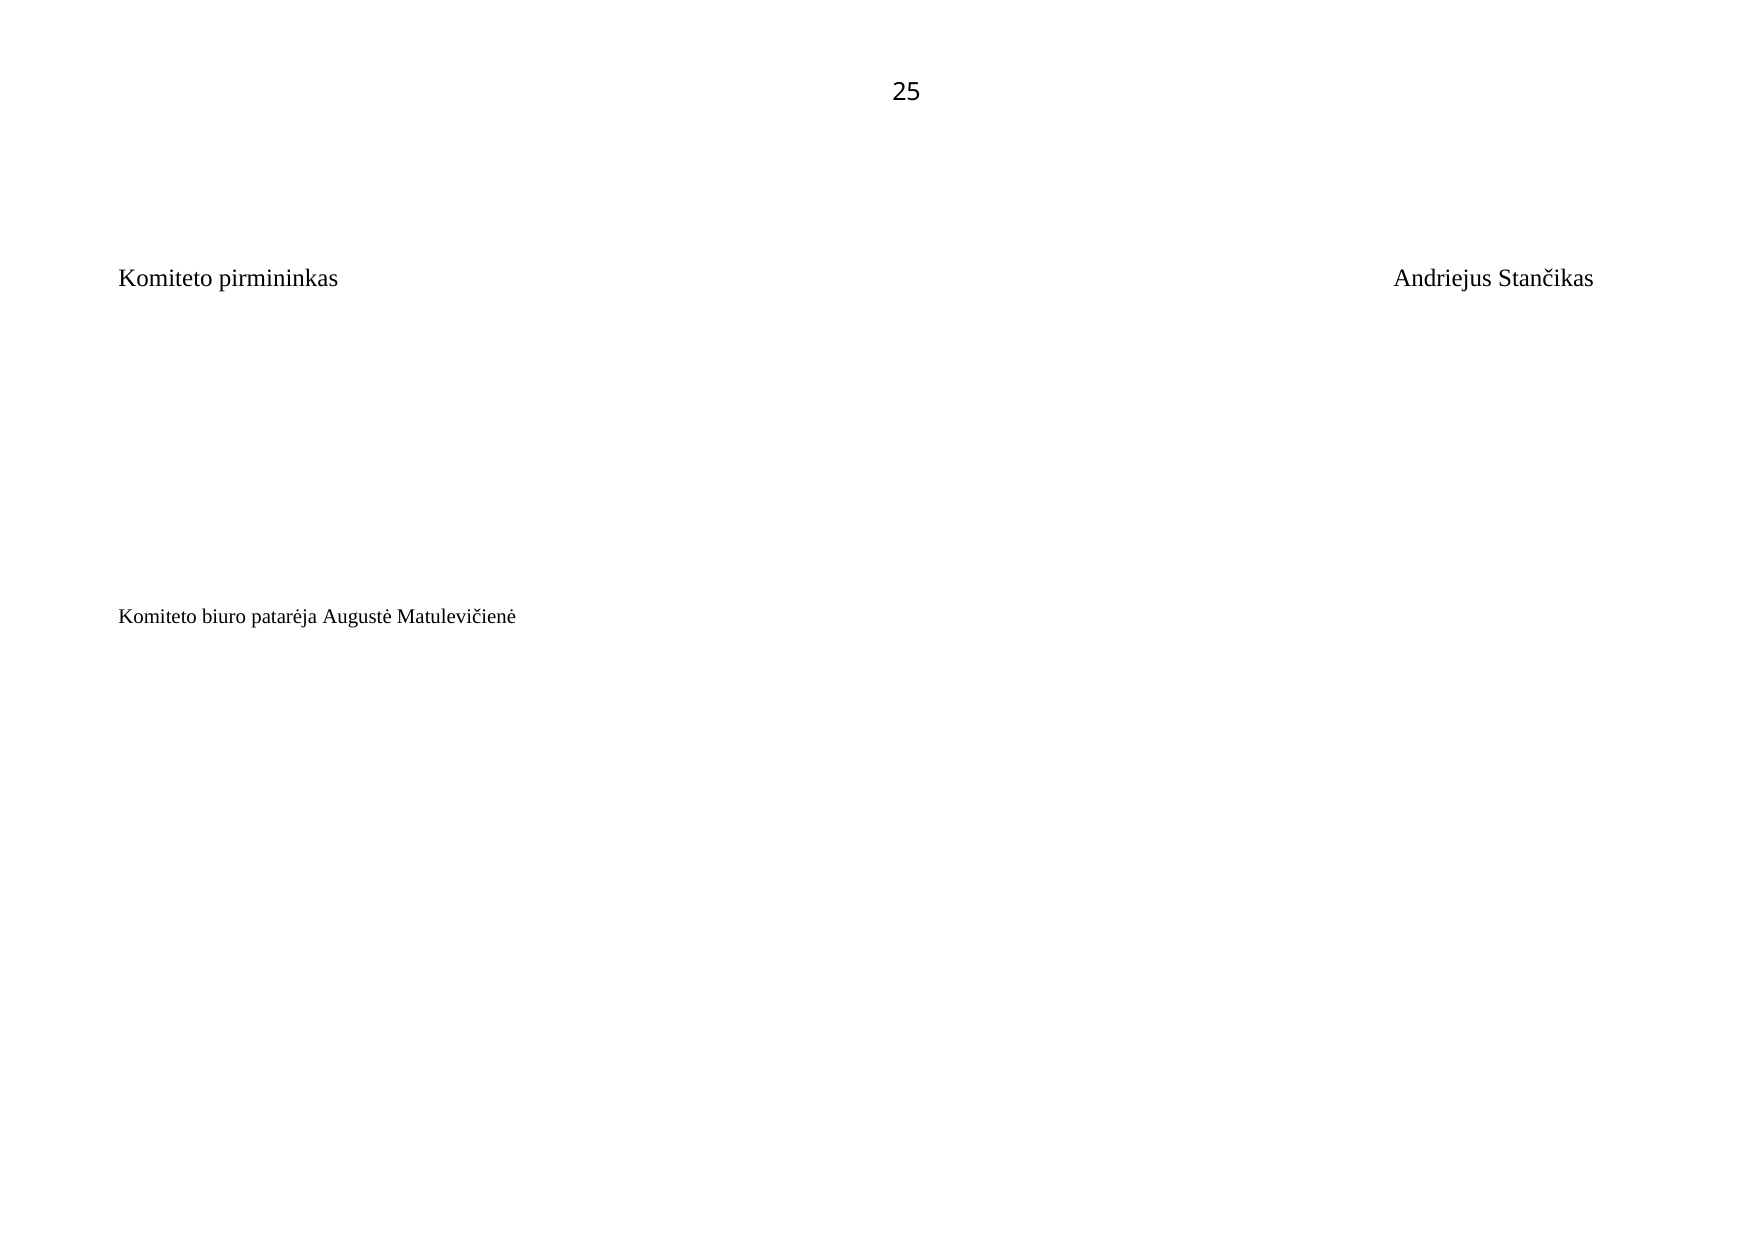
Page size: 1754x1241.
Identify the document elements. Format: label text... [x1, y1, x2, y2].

text Komiteto biuro patarėja Augustė Matulevičienė [118, 604, 1695, 628]
text Komiteto pirmininkas Andriejus Stančikas [118, 263, 1695, 292]
